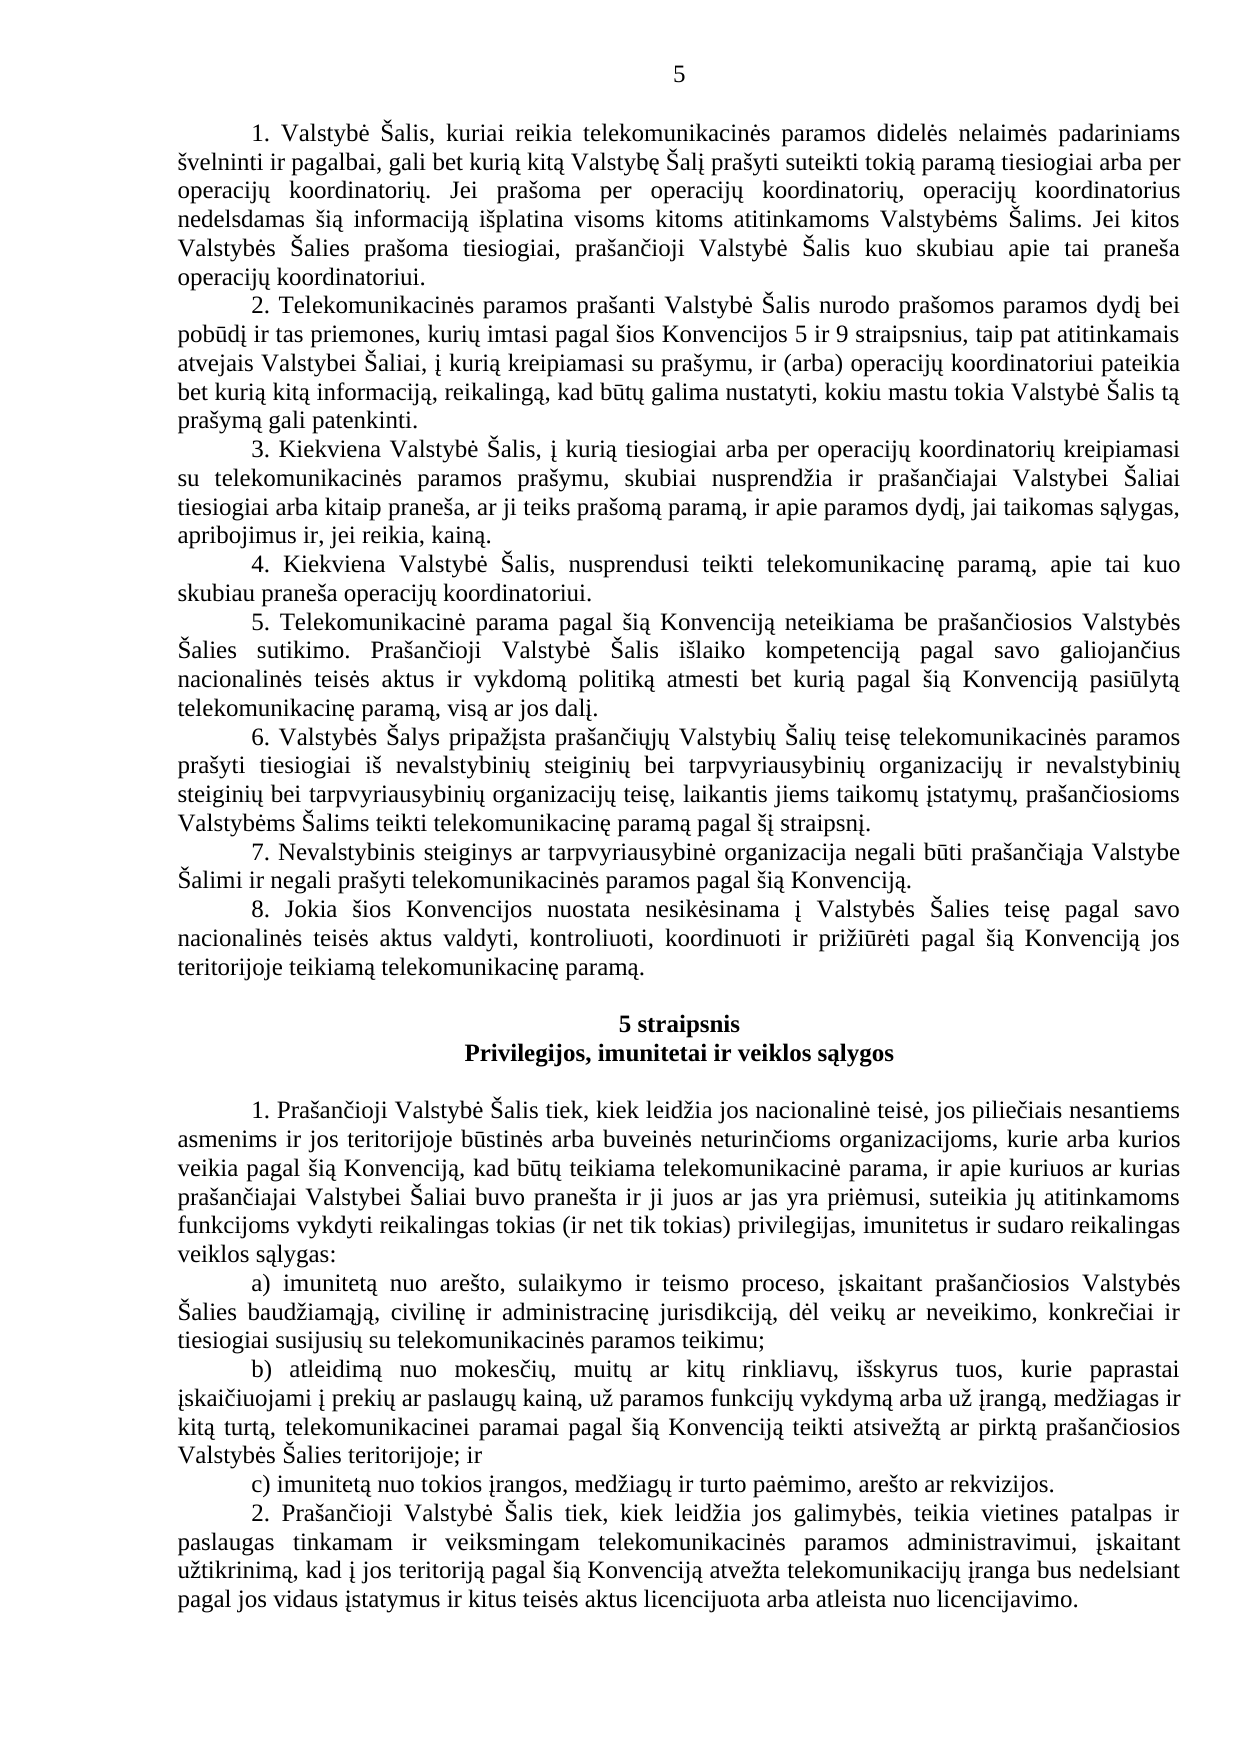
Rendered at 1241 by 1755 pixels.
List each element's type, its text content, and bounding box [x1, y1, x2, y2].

text 7. Nevalstybinis steiginys ar tarpvyriausybinė organizacija negali būti prašančiąja Valstybe Šalimi ir negali prašyti telekomunikacinės paramos pagal šią Konvenciją. [177, 837, 1181, 894]
text 3. Kiekviena Valstybė Šalis, į kurią tiesiogiai arba per operacijų koordinatorių kreipiamasi su telekomunikacinės paramos prašymu, skubiai nusprendžia ir prašančiajai Valstybei Šaliai tiesiogiai arba kitaip praneša, ar ji teiks prašomą paramą, ir apie paramos dydį, jai taikomas sąlygas, apribojimus ir, jei reikia, kainą. [177, 434, 1181, 549]
text b) atleidimą nuo mokesčių, muitų ar kitų rinkliavų, išskyrus tuos, kurie paprastai įskaičiuojami į prekių ar paslaugų kainą, už paramos funkcijų vykdymą arba už įrangą, medžiagas ir kitą turtą, telekomunikacinei paramai pagal šią Konvenciją teikti atsivežtą ar pirktą prašančiosios Valstybės Šalies teritorijoje; ir [177, 1354, 1181, 1469]
text 4. Kiekviena Valstybė Šalis, nusprendusi teikti telekomunikacinę paramą, apie tai kuo skubiau praneša operacijų koordinatoriui. [177, 549, 1181, 607]
text 1. Valstybė Šalis, kuriai reikia telekomunikacinės paramos didelės nelaimės padariniams švelninti ir pagalbai, gali bet kurią kitą Valstybę Šalį prašyti suteikti tokią paramą tiesiogiai arba per operacijų koordinatorių. Jei prašoma per operacijų koordinatorių, operacijų koordinatorius nedelsdamas šią informaciją išplatina visoms kitoms atitinkamoms Valstybėms Šalims. Jei kitos Valstybės Šalies prašoma tiesiogiai, prašančioji Valstybė Šalis kuo skubiau apie tai praneša operacijų koordinatoriui. [177, 118, 1181, 291]
text 2. Telekomunikacinės paramos prašanti Valstybė Šalis nurodo prašomos paramos dydį bei pobūdį ir tas priemones, kurių imtasi pagal šios Konvencijos 5 ir 9 straipsnius, taip pat atitinkamais atvejais Valstybei Šaliai, į kurią kreipiamasi su prašymu, ir (arba) operacijų koordinatoriui pateikia bet kurią kitą informaciją, reikalingą, kad būtų galima nustatyti, kokiu mastu tokia Valstybė Šalis tą prašymą gali patenkinti. [177, 291, 1181, 434]
text a) imunitetą nuo arešto, sulaikymo ir teismo proceso, įskaitant prašančiosios Valstybės Šalies baudžiamąją, civilinę ir administracinę jurisdikciją, dėl veikų ar neveikimo, konkrečiai ir tiesiogiai susijusių su telekomunikacinės paramos teikimu; [177, 1268, 1181, 1354]
text 5 straipsnis [177, 1009, 1181, 1038]
text Privilegijos, imunitetai ir veiklos sąlygos [177, 1038, 1181, 1067]
text 8. Jokia šios Konvencijos nuostata nesikėsinama į Valstybės Šalies teisę pagal savo nacionalinės teisės aktus valdyti, kontroliuoti, koordinuoti ir prižiūrėti pagal šią Konvenciją jos teritorijoje teikiamą telekomunikacinę paramą. [177, 894, 1181, 981]
text 6. Valstybės Šalys pripažįsta prašančiųjų Valstybių Šalių teisę telekomunikacinės paramos prašyti tiesiogiai iš nevalstybinių steiginių bei tarpvyriausybinių organizacijų ir nevalstybinių steiginių bei tarpvyriausybinių organizacijų teisę, laikantis jiems taikomų įstatymų, prašančiosioms Valstybėms Šalims teikti telekomunikacinę paramą pagal šį straipsnį. [177, 722, 1181, 837]
text 5. Telekomunikacinė parama pagal šią Konvenciją neteikiama be prašančiosios Valstybės Šalies sutikimo. Prašančioji Valstybė Šalis išlaiko kompetenciją pagal savo galiojančius nacionalinės teisės aktus ir vykdomą politiką atmesti bet kurią pagal šią Konvenciją pasiūlytą telekomunikacinę paramą, visą ar jos dalį. [177, 607, 1181, 722]
text 1. Prašančioji Valstybė Šalis tiek, kiek leidžia jos nacionalinė teisė, jos piliečiais nesantiems asmenims ir jos teritorijoje būstinės arba buveinės neturinčioms organizacijoms, kurie arba kurios veikia pagal šią Konvenciją, kad būtų teikiama telekomunikacinė parama, ir apie kuriuos ar kurias prašančiajai Valstybei Šaliai buvo pranešta ir ji juos ar jas yra priėmusi, suteikia jų atitinkamoms funkcijoms vykdyti reikalingas tokias (ir net tik tokias) privilegijas, imunitetus ir sudaro reikalingas veiklos sąlygas: [177, 1096, 1181, 1268]
text c) imunitetą nuo tokios įrangos, medžiagų ir turto paėmimo, arešto ar rekvizijos. [177, 1469, 1181, 1498]
text 2. Prašančioji Valstybė Šalis tiek, kiek leidžia jos galimybės, teikia vietines patalpas ir paslaugas tinkamam ir veiksmingam telekomunikacinės paramos administravimui, įskaitant užtikrinimą, kad į jos teritoriją pagal šią Konvenciją atvežta telekomunikacijų įranga bus nedelsiant pagal jos vidaus įstatymus ir kitus teisės aktus licencijuota arba atleista nuo licencijavimo. [177, 1498, 1181, 1613]
